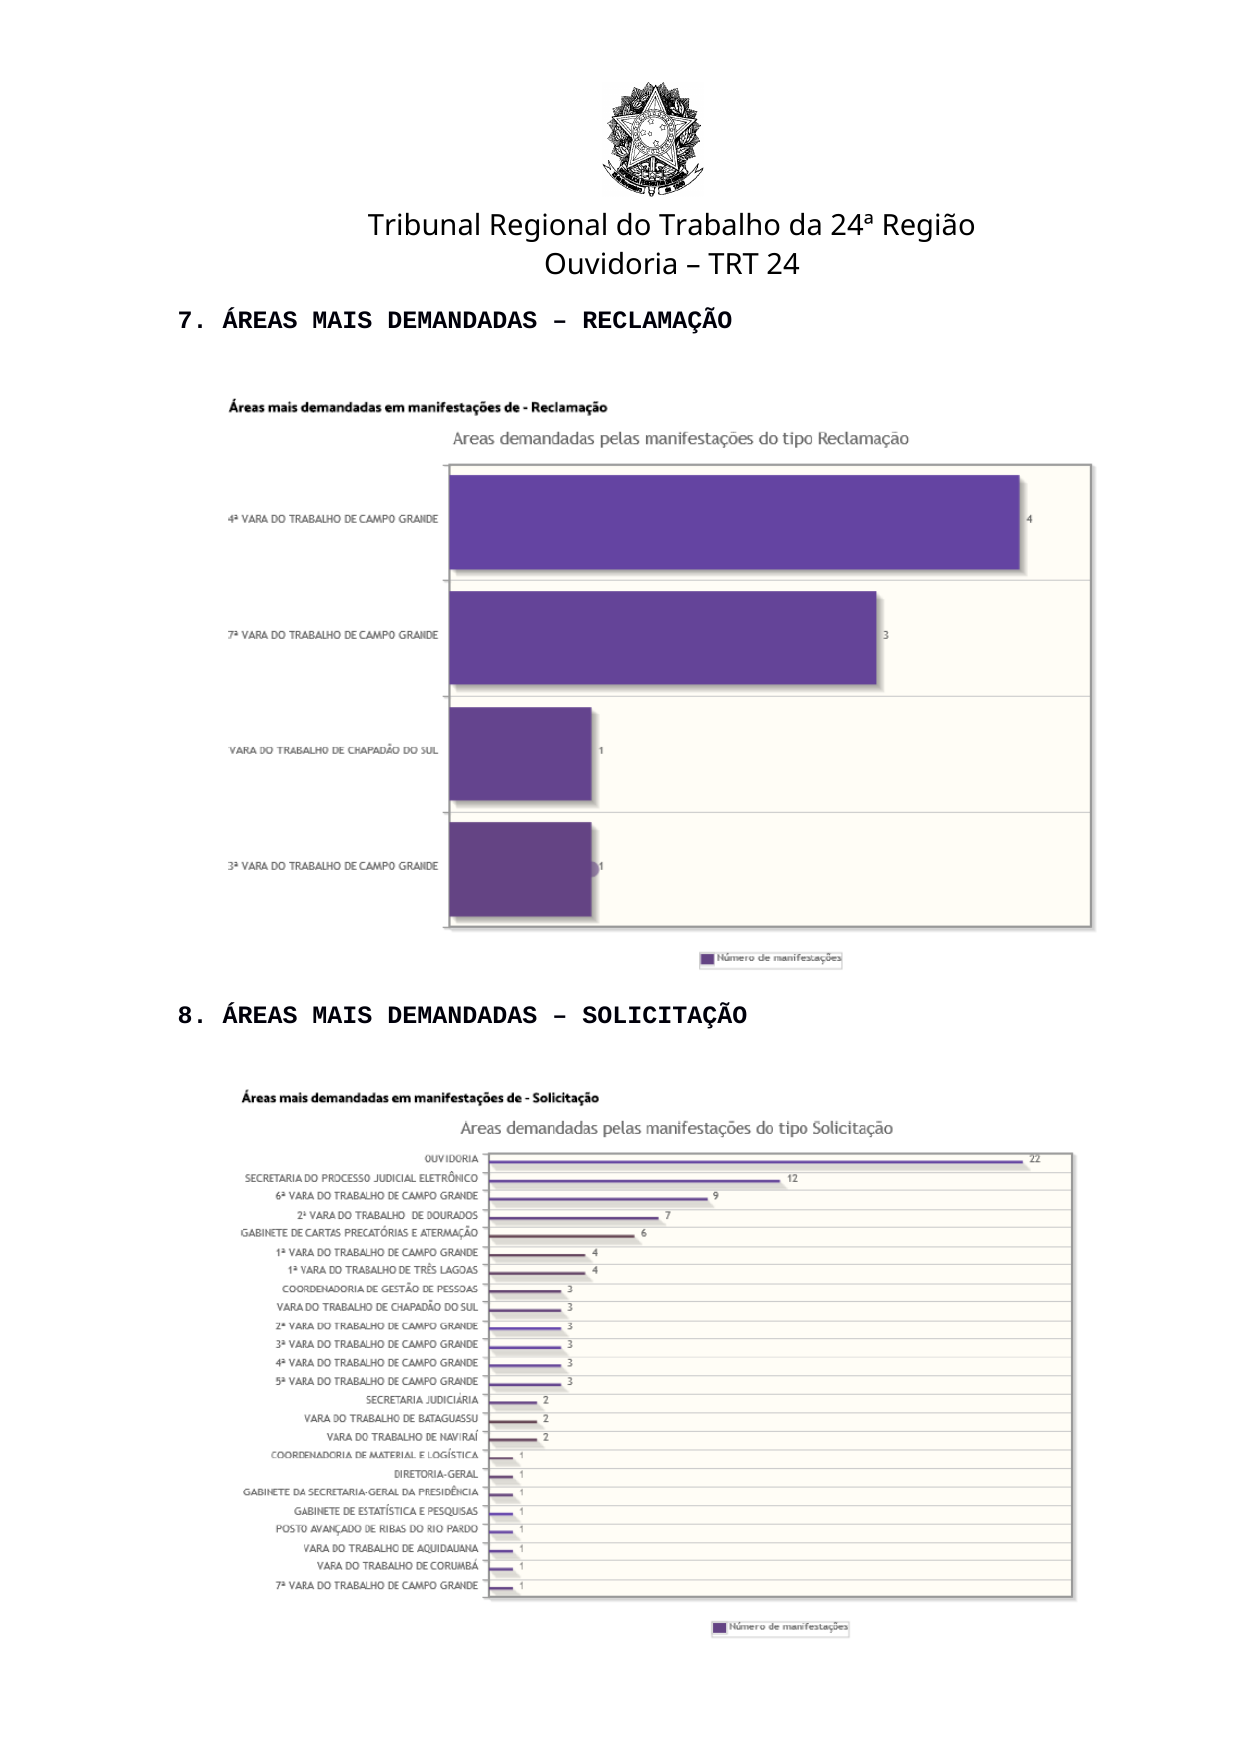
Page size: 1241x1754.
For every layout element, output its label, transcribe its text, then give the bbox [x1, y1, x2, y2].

text 7. ÁREAS MAIS DEMANDADAS – RECLAMAÇÃO [177, 307, 1122, 336]
text 8. ÁREAS MAIS DEMANDADAS – SOLICITAÇÃO [177, 1002, 1122, 1031]
